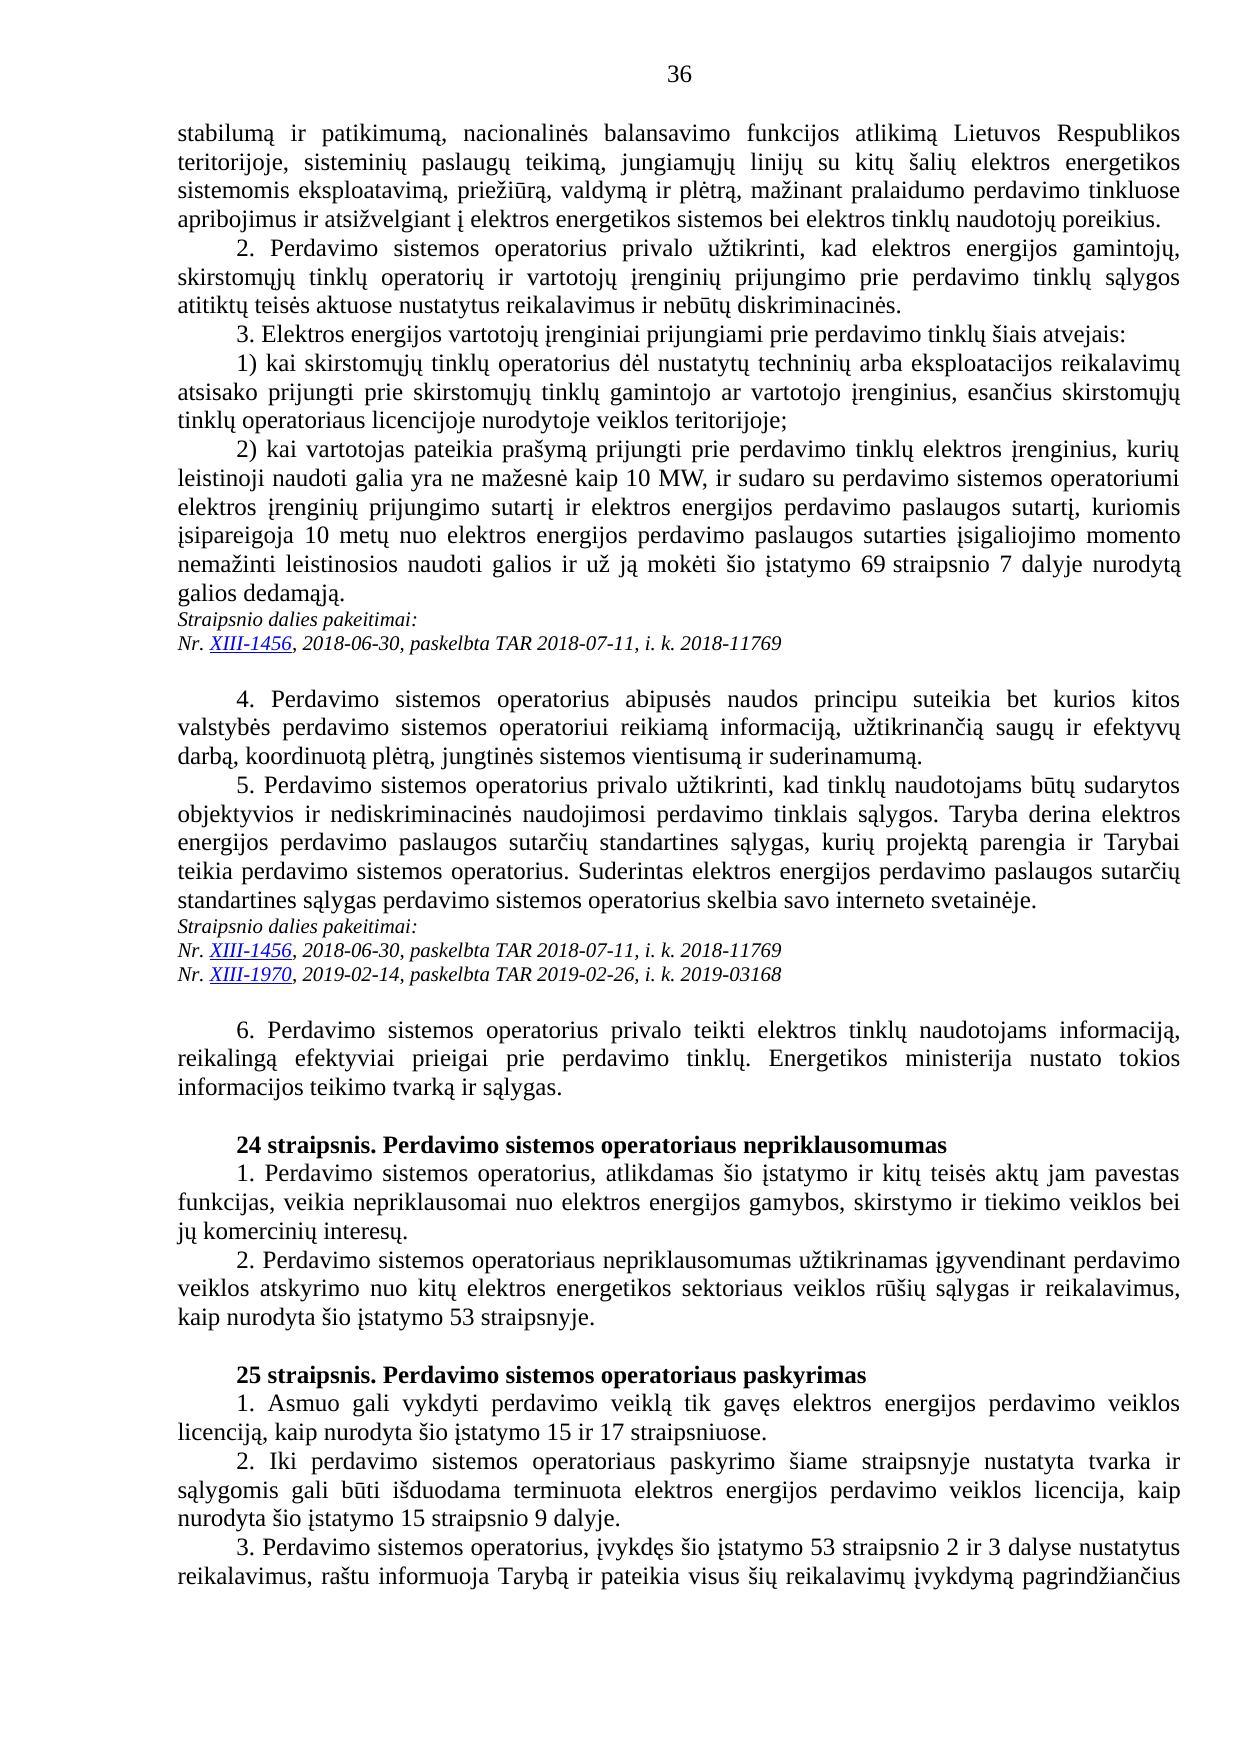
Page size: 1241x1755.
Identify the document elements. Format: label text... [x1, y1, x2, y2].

text 2. Iki perdavimo sistemos operatoriaus paskyrimo šiame straipsnyje nustatyta tvarka ir sąlygomis gali būti išduodama terminuota elektros energijos perdavimo veiklos licencija, kaip nurodyta šio įstatymo 15 straipsnio 9 dalyje. [177, 1446, 1181, 1532]
text 1. Asmuo gali vykdyti perdavimo veiklą tik gavęs elektros energijos perdavimo veiklos licenciją, kaip nurodyta šio įstatymo 15 ir 17 straipsniuose. [177, 1388, 1181, 1446]
text 2) kai vartotojas pateikia prašymą prijungti prie perdavimo tinklų elektros įrenginius, kurių leistinoji naudoti galia yra ne mažesnė kaip 10 MW, ir sudaro su perdavimo sistemos operatoriumi elektros įrenginių prijungimo sutartį ir elektros energijos perdavimo paslaugos sutartį, kuriomis įsipareigoja 10 metų nuo elektros energijos perdavimo paslaugos sutarties įsigaliojimo momento nemažinti leistinosios naudoti galios ir už ją mokėti šio įstatymo 69 straipsnio 7 dalyje nurodytą galios dedamąją. [177, 434, 1181, 607]
text 6. Perdavimo sistemos operatorius privalo teikti elektros tinklų naudotojams informaciją, reikalingą efektyviai prieigai prie perdavimo tinklų. Energetikos ministerija nustato tokios informacijos teikimo tvarką ir sąlygas. [177, 1015, 1181, 1101]
text 5. Perdavimo sistemos operatorius privalo užtikrinti, kad tinklų naudotojams būtų sudarytos objektyvios ir nediskriminacinės naudojimosi perdavimo tinklais sąlygos. Taryba derina elektros energijos perdavimo paslaugos sutarčių standartines sąlygas, kurių projektą parengia ir Tarybai teikia perdavimo sistemos operatorius. Suderintas elektros energijos perdavimo paslaugos sutarčių standartines sąlygas perdavimo sistemos operatorius skelbia savo interneto svetainėje. [177, 770, 1181, 914]
text Nr. XIII-1456, 2018-06-30, paskelbta TAR 2018-07-11, i. k. 2018-11769 [177, 938, 1181, 962]
text 2. Perdavimo sistemos operatoriaus nepriklausomumas užtikrinamas įgyvendinant perdavimo veiklos atskyrimo nuo kitų elektros energetikos sektoriaus veiklos rūšių sąlygas ir reikalavimus, kaip nurodyta šio įstatymo 53 straipsnyje. [177, 1245, 1181, 1331]
text Straipsnio dalies pakeitimai: [177, 914, 1181, 938]
text Straipsnio dalies pakeitimai: [177, 607, 1181, 631]
text Nr. XIII-1970, 2019-02-14, paskelbta TAR 2019-02-26, i. k. 2019-03168 [177, 962, 1181, 986]
text stabilumą ir patikimumą, nacionalinės balansavimo funkcijos atlikimą Lietuvos Respublikos teritorijoje, sisteminių paslaugų teikimą, jungiamųjų linijų su kitų šalių elektros energetikos sistemomis eksploatavimą, priežiūrą, valdymą ir plėtrą, mažinant pralaidumo perdavimo tinkluose apribojimus ir atsižvelgiant į elektros energetikos sistemos bei elektros tinklų naudotojų poreikius. [177, 118, 1181, 233]
text 1. Perdavimo sistemos operatorius, atlikdamas šio įstatymo ir kitų teisės aktų jam pavestas funkcijas, veikia nepriklausomai nuo elektros energijos gamybos, skirstymo ir tiekimo veiklos bei jų komercinių interesų. [177, 1158, 1181, 1245]
text Nr. XIII-1456, 2018-06-30, paskelbta TAR 2018-07-11, i. k. 2018-11769 [177, 631, 1181, 655]
text 4. Perdavimo sistemos operatorius abipusės naudos principu suteikia bet kurios kitos valstybės perdavimo sistemos operatoriui reikiamą informaciją, užtikrinančią saugų ir efektyvų darbą, koordinuotą plėtrą, jungtinės sistemos vientisumą ir suderinamumą. [177, 684, 1181, 770]
text 25 straipsnis. Perdavimo sistemos operatoriaus paskyrimas [177, 1360, 1181, 1388]
text 3. Elektros energijos vartotojų įrenginiai prijungiami prie perdavimo tinklų šiais atvejais: [177, 319, 1181, 348]
text 3. Perdavimo sistemos operatorius, įvykdęs šio įstatymo 53 straipsnio 2 ir 3 dalyse nustatytus reikalavimus, raštu informuoja Tarybą ir pateikia visus šių reikalavimų įvykdymą pagrindžiančius [177, 1532, 1181, 1590]
text 2. Perdavimo sistemos operatorius privalo užtikrinti, kad elektros energijos gamintojų, skirstomųjų tinklų operatorių ir vartotojų įrenginių prijungimo prie perdavimo tinklų sąlygos atitiktų teisės aktuose nustatytus reikalavimus ir nebūtų diskriminacinės. [177, 233, 1181, 319]
text 1) kai skirstomųjų tinklų operatorius dėl nustatytų techninių arba eksploatacijos reikalavimų atsisako prijungti prie skirstomųjų tinklų gamintojo ar vartotojo įrenginius, esančius skirstomųjų tinklų operatoriaus licencijoje nurodytoje veiklos teritorijoje; [177, 348, 1181, 434]
text 24 straipsnis. Perdavimo sistemos operatoriaus nepriklausomumas [177, 1130, 1181, 1158]
